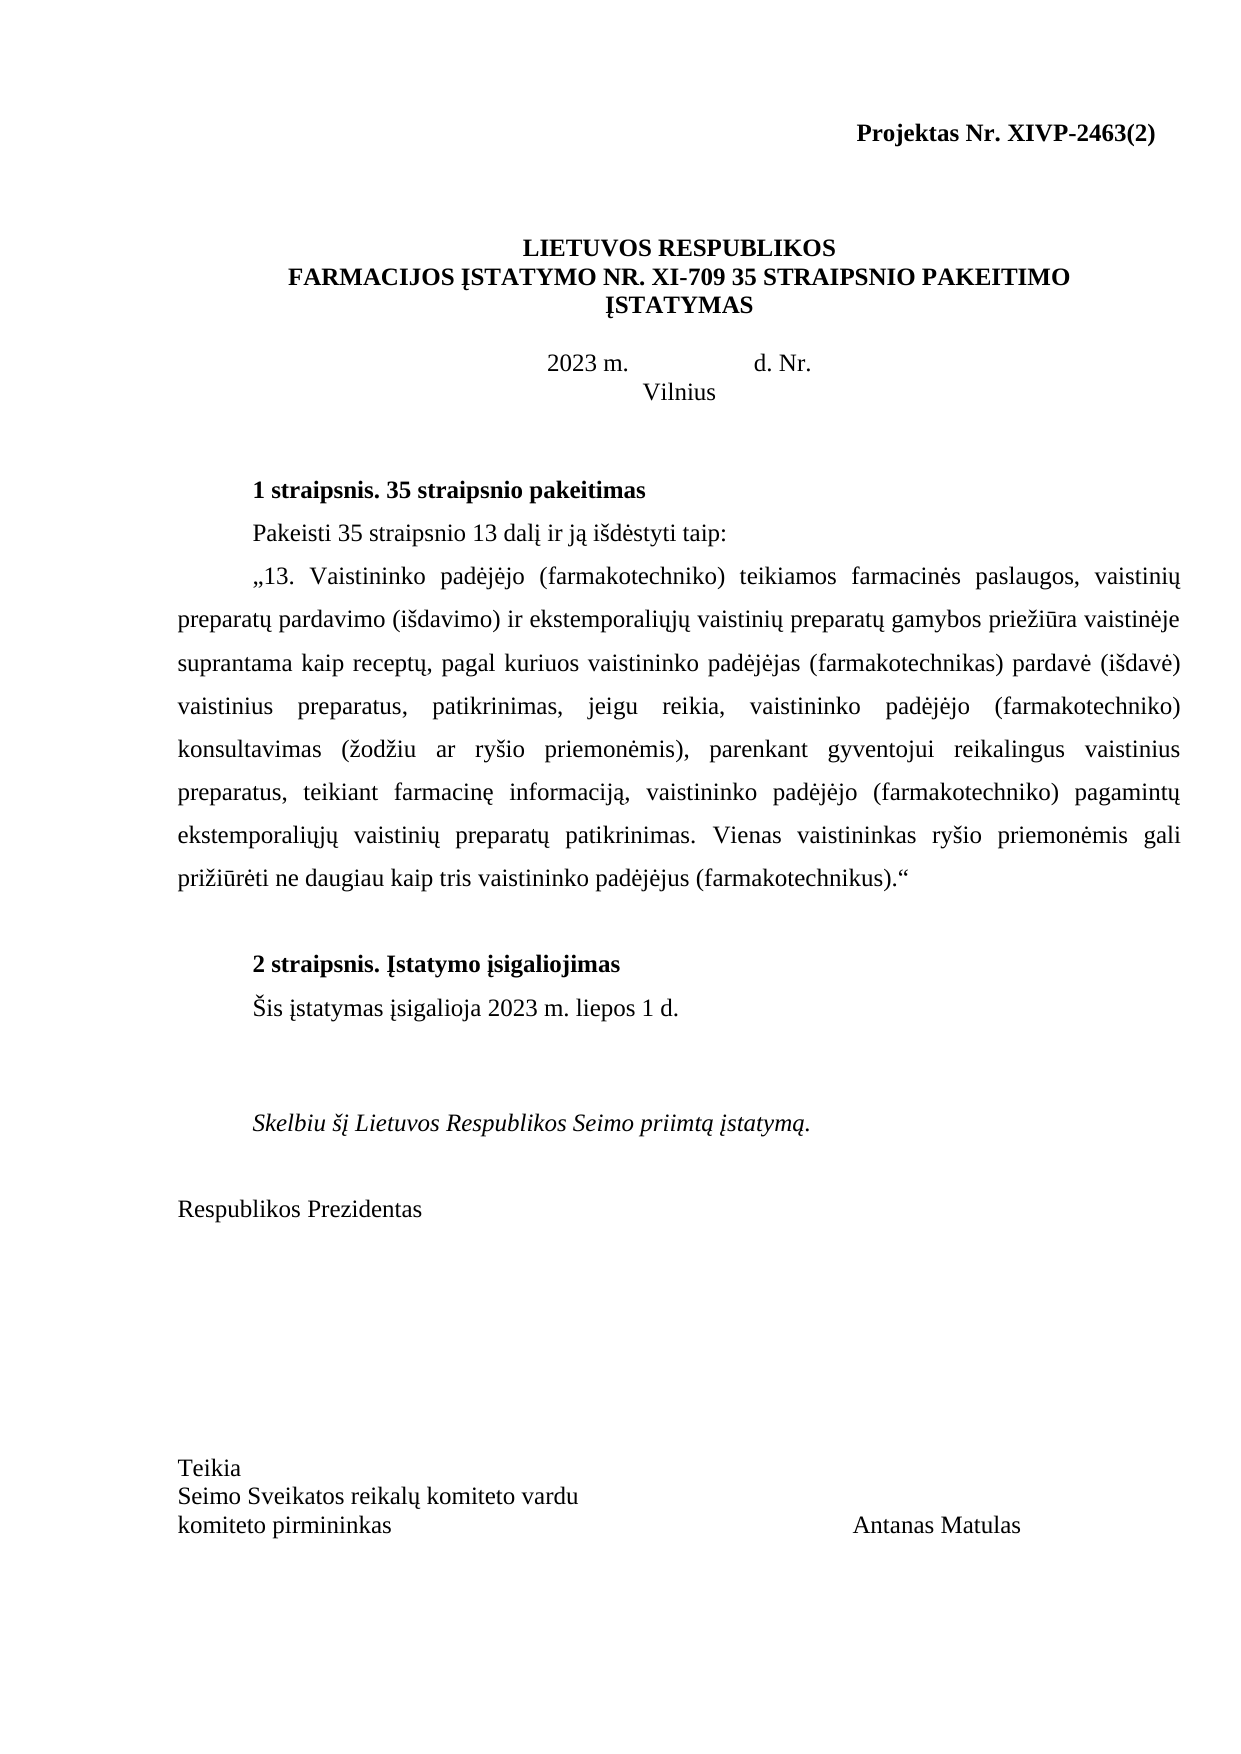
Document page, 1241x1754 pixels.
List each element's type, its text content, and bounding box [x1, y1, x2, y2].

text 2023 m. d. Nr. [177, 348, 1181, 377]
text Teikia [177, 1453, 1181, 1481]
text komiteto pirmininkas Antanas Matulas [177, 1510, 1181, 1568]
text Vilnius [177, 377, 1181, 406]
text FARMACIJOS ĮSTATYMO NR. XI-709 35 STRAIPSNIO PAKEITIMO [177, 262, 1181, 291]
text 2 straipsnis. Įstatymo įsigaliojimas [177, 949, 1181, 978]
text Respublikos Prezidentas [177, 1194, 1181, 1223]
text Projektas Nr. XIVP-2463(2) [856, 118, 1181, 176]
text ĮSTATYMAS [177, 291, 1181, 319]
text LIETUVOS RESPUBLIKOS [177, 233, 1181, 262]
text Pakeisti 35 straipsnio 13 dalį ir ją išdėstyti taip: [177, 518, 1181, 547]
text Šis įstatymas įsigalioja 2023 m. liepos 1 d. [177, 993, 1181, 1021]
text Skelbiu šį Lietuvos Respublikos Seimo priimtą įstatymą. [177, 1108, 1181, 1136]
text Seimo Sveikatos reikalų komiteto vardu [177, 1481, 1181, 1510]
text 1 straipsnis. 35 straipsnio pakeitimas [177, 475, 1181, 504]
text „13. Vaistininko padėjėjo (farmakotechniko) teikiamos farmacinės paslaugos, vaistinių preparatų pardavimo (išdavimo) ir ekstemporaliųjų vaistinių preparatų gamybos priežiūra vaistinėje suprantama kaip receptų, pagal kuriuos vaistininko padėjėjas (farmakotechnikas) pardavė (išdavė) vaistinius preparatus, patikrinimas, jeigu reikia, vaistininko padėjėjo (farmakotechniko) konsultavimas (žodžiu ar ryšio priemonėmis), parenkant gyventojui reikalingus vaistinius preparatus, teikiant farmacinę informaciją, vaistininko padėjėjo (farmakotechniko) pagamintų ekstemporaliųjų vaistinių preparatų patikrinimas. Vienas vaistininkas ryšio priemonėmis gali prižiūrėti ne daugiau kaip tris vaistininko padėjėjus (farmakotechnikus).“ [177, 561, 1181, 892]
